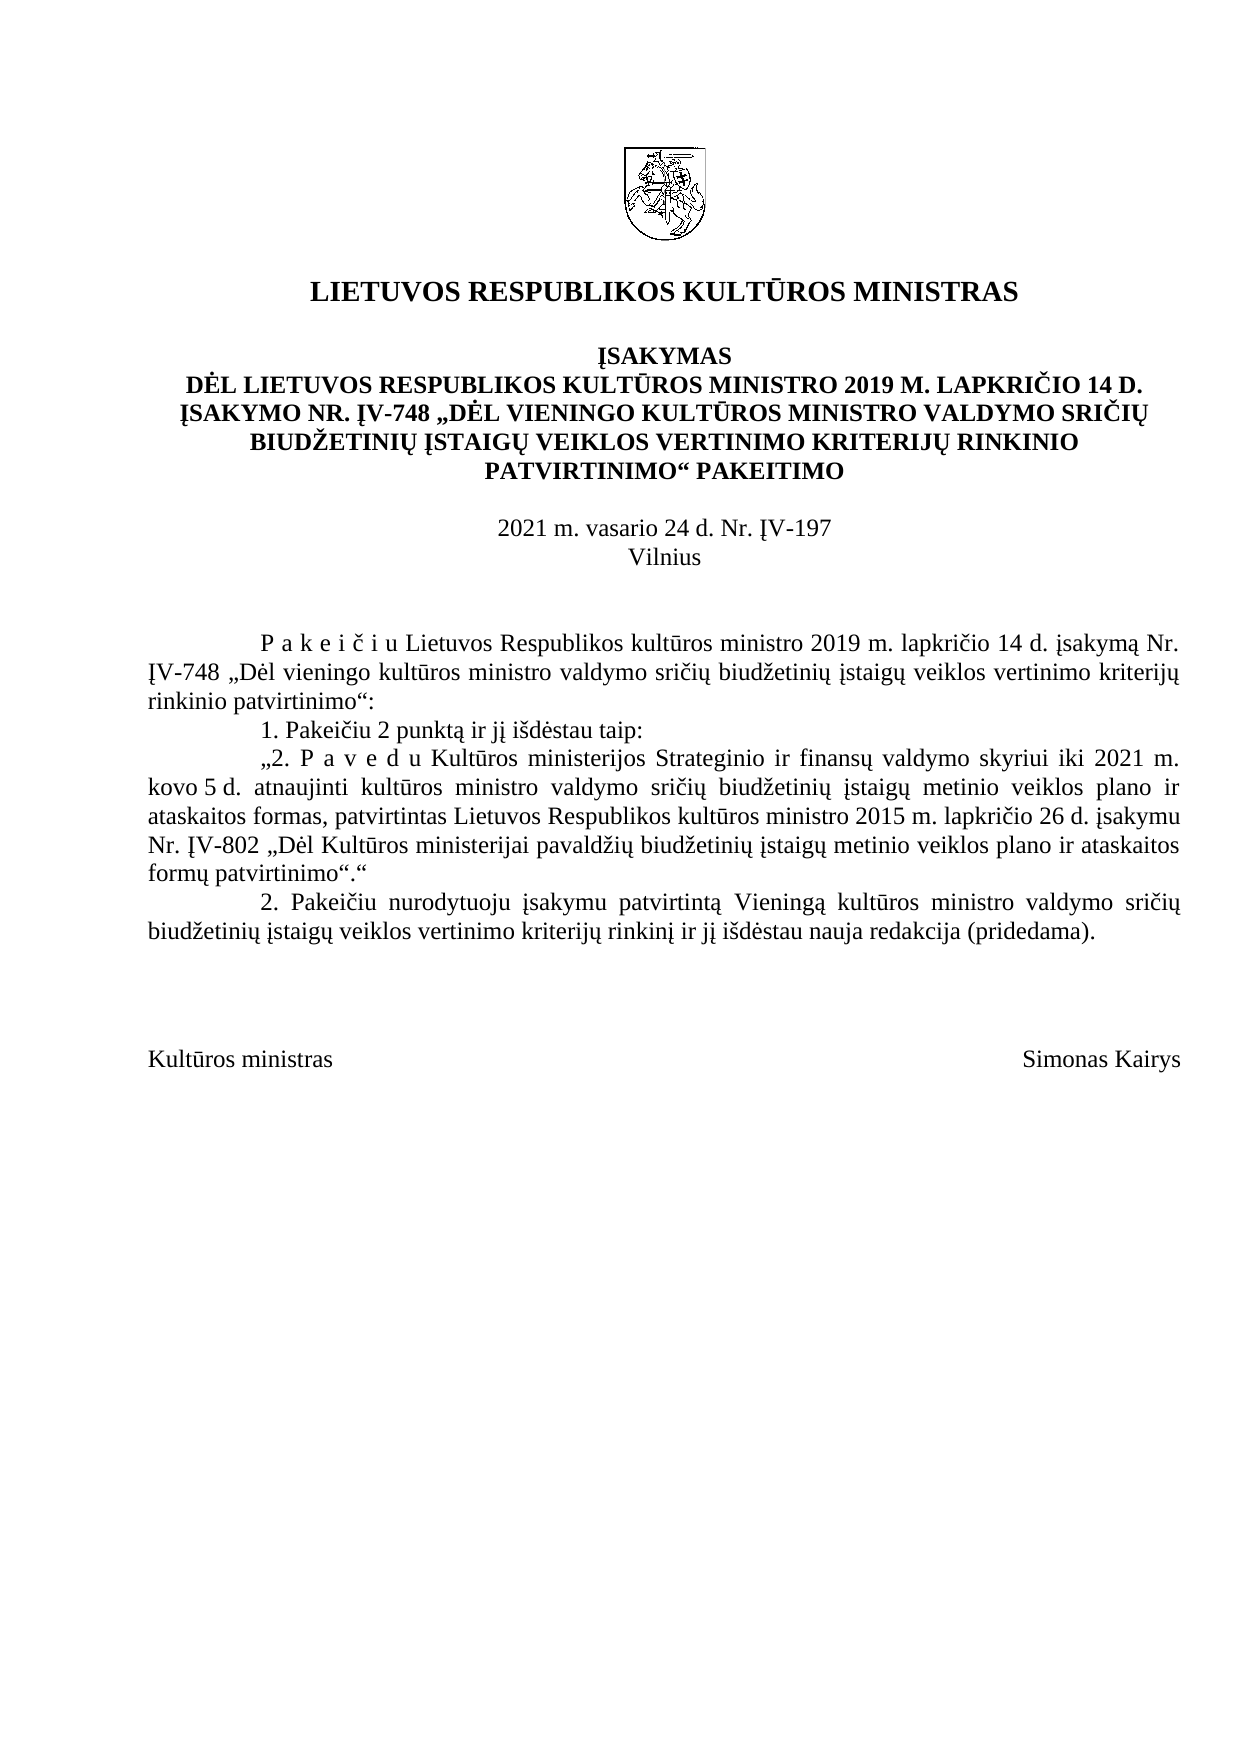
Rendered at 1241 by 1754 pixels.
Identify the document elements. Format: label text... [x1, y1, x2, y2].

text Kultūros ministras Simonas Kairys [148, 1044, 1181, 1072]
text P a k e i č i u Lietuvos Respublikos kultūros ministro 2019 m. lapkričio 14 d. įsakymą Nr. ĮV-748 „Dėl vieningo kultūros ministro valdymo sričių biudžetinių įstaigų veiklos vertinimo kriterijų rinkinio patvirtinimo“: [148, 628, 1181, 715]
text 1. Pakeičiu 2 punktą ir jį išdėstau taip: [148, 715, 1181, 743]
text „2. P a v e d u Kultūros ministerijos Strateginio ir finansų valdymo skyriui iki 2021 m. kovo 5 d. atnaujinti kultūros ministro valdymo sričių biudžetinių įstaigų metinio veiklos plano ir ataskaitos formas, patvirtintas Lietuvos Respublikos kultūros ministro 2015 m. lapkričio 26 d. įsakymu Nr. ĮV-802 „Dėl Kultūros ministerijai pavaldžių biudžetinių įstaigų metinio veiklos plano ir ataskaitos formų patvirtinimo“.“ [148, 743, 1181, 887]
text 2021 m. vasario 24 d. Nr. ĮV-197 [148, 513, 1181, 542]
text 2. Pakeičiu nurodytuoju įsakymu patvirtintą Vieningą kultūros ministro valdymo sričių biudžetinių įstaigų veiklos vertinimo kriterijų rinkinį ir jį išdėstau nauja redakcija (pridedama). [148, 887, 1181, 945]
text DĖL lietuvos respublikos KULTŪROS MINISTRO 2019 M. LAPKRIČIO 14 D. ĮSAKYMO NR. ĮV-748 „DĖL VIENINGO KULTŪROS MINISTRO VALDYMO SRIČIŲ BIUDŽETINIŲ ĮSTAIGŲ VEIKLOS VERTINIMO KRITERIJŲ RINKINIO patvirtinimo“ pakeitimo [148, 370, 1181, 485]
text LIETUVOS RESPUBLIKOS KULTŪROS MINISTRAS [148, 274, 1181, 307]
text ĮSAKYMAS [148, 341, 1181, 370]
text Vilnius [148, 542, 1181, 571]
